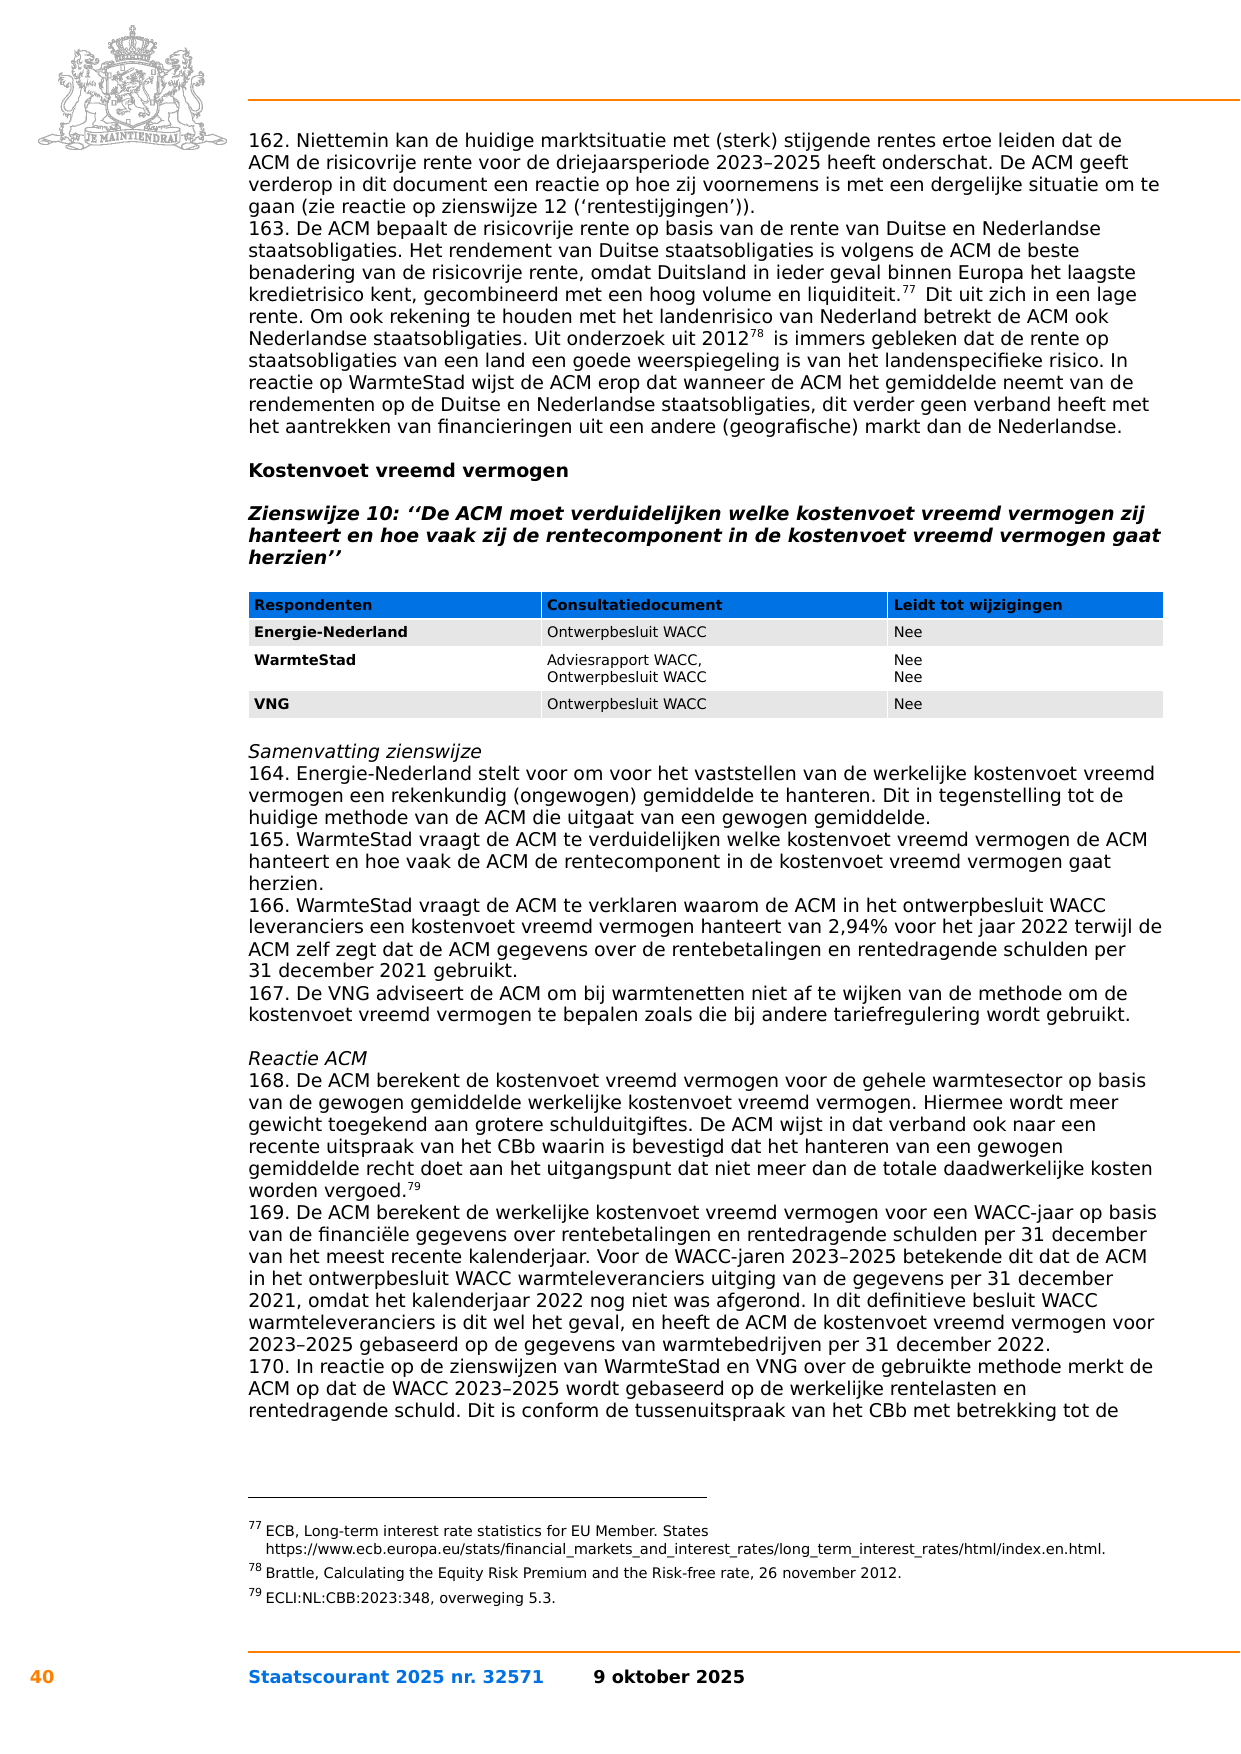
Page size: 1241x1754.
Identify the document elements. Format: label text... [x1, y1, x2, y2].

text 163. De ACM bepaalt de risicovrije rente op basis van de rente van Duitse en Nederlandse staatsobligaties. Het rendement van Duitse staatsobligaties is volgens de ACM de beste benadering van de risicovrije rente, omdat Duitsland in ieder geval binnen Europa het laagste kredietrisico kent, gecombineerd met een hoog volume en liquiditeit. Dit uit zich in een lage rente. Om ook rekening te houden met het landenrisico van Nederland betrekt de ACM ook Nederlandse staatsobligaties. Uit onderzoek uit 2012 is immers gebleken dat de rente op staatsobligaties van een land een goede weerspiegeling is van het landenspecifieke risico. In reactie op WarmteStad wijst de ACM erop dat wanneer de ACM het gemiddelde neemt van de rendementen op de Duitse en Nederlandse staatsobligaties, dit verder geen verband heeft met het aantrekken van financieringen uit een andere (geografische) markt dan de Nederlandse. [248, 218, 1163, 438]
subtitle Samenvatting zienswijze [248, 741, 1163, 763]
table_cell Nee Nee [888, 647, 1163, 690]
text 169. De ACM berekent de werkelijke kostenvoet vreemd vermogen voor een WACC-jaar op basis van de financiële gegevens over rentebetalingen en rentedragende schulden per 31 december van het meest recente kalenderjaar. Voor de WACC-jaren 2023–2025 betekende dit dat de ACM in het ontwerpbesluit WACC warmteleveranciers uitging van de gegevens per 31 december 2021, omdat het kalenderjaar 2022 nog niet was afgerond. In dit definitieve besluit WACC warmteleveranciers is dit wel het geval, en heeft de ACM de kostenvoet vreemd vermogen voor 2023–2025 gebaseerd op de gegevens van warmtebedrijven per 31 december 2022. [248, 1202, 1163, 1356]
picture [38, 25, 227, 150]
table_cell Ontwerpbesluit WACC [542, 691, 887, 718]
text ECLI:NL:CBB:2023:348, overweging 5.3. [248, 1586, 1163, 1608]
text 164. Energie-Nederland stelt voor om voor het vaststellen van de werkelijke kostenvoet vreemd vermogen een rekenkundig (ongewogen) gemiddelde te hanteren. Dit in tegenstelling tot de huidige methode van de ACM die uitgaat van een gewogen gemiddelde. [248, 763, 1163, 828]
table_cell WarmteStad [249, 647, 541, 690]
text Zienswijze 10: ‘‘De ACM moet verduidelijken welke kostenvoet vreemd vermogen zij hanteert en hoe vaak zij de rentecomponent in de kostenvoet vreemd vermogen gaat herzien’’ [248, 503, 1163, 569]
text ECB, Long-term interest rate statistics for EU Member. States https://www.ecb.europa.eu/stats/financial_markets_and_interest_rates/long_term_interest_rates/html/index.en.html. [248, 1519, 1163, 1558]
subtitle Reactie ACM [248, 1048, 1163, 1070]
text 165. WarmteStad vraagt de ACM te verduidelijken welke kostenvoet vreemd vermogen de ACM hanteert en hoe vaak de ACM de rentecomponent in de kostenvoet vreemd vermogen gaat herzien. [248, 828, 1163, 894]
text Brattle, Calculating the Equity Risk Premium and the Risk-free rate, 26 november 2012. [248, 1561, 1163, 1583]
text 168. De ACM berekent de kostenvoet vreemd vermogen voor de gehele warmtesector op basis van de gewogen gemiddelde werkelijke kostenvoet vreemd vermogen. Hiermee wordt meer gewicht toegekend aan grotere schulduitgiftes. De ACM wijst in dat verband ook naar een recente uitspraak van het CBb waarin is bevestigd dat het hanteren van een gewogen gemiddelde recht doet aan het uitgangspunt dat niet meer dan de totale daadwerkelijke kosten worden vergoed. [248, 1070, 1163, 1202]
table_header Respondenten [249, 592, 541, 618]
table_cell Nee [888, 691, 1163, 718]
table_header Leidt tot wijzigingen [888, 592, 1163, 618]
table_cell Nee [888, 620, 1163, 646]
subtitle Kostenvoet vreemd vermogen [248, 459, 1163, 481]
table_header Consultatiedocument [542, 592, 887, 618]
table_cell VNG [249, 691, 541, 718]
table_cell Energie-Nederland [249, 620, 541, 646]
text 162. Niettemin kan de huidige marktsituatie met (sterk) stijgende rentes ertoe leiden dat de ACM de risicovrije rente voor de driejaarsperiode 2023–2025 heeft onderschat. De ACM geeft verderop in dit document een reactie op hoe zij voornemens is met een dergelijke situatie om te gaan (zie reactie op zienswijze 12 (‘rentestijgingen’)). [248, 130, 1163, 218]
text 166. WarmteStad vraagt de ACM te verklaren waarom de ACM in het ontwerpbesluit WACC leveranciers een kostenvoet vreemd vermogen hanteert van 2,94% voor het jaar 2022 terwijl de ACM zelf zegt dat de ACM gegevens over de rentebetalingen en rentedragende schulden per 31 december 2021 gebruikt. [248, 894, 1163, 982]
text 170. In reactie op de zienswijzen van WarmteStad en VNG over de gebruikte methode merkt de ACM op dat de WACC 2023–2025 wordt gebaseerd op de werkelijke rentelasten en rentedragende schuld. Dit is conform de tussenuitspraak van het CBb met betrekking tot de [248, 1356, 1163, 1422]
table_cell Adviesrapport WACC, Ontwerpbesluit WACC [542, 647, 887, 690]
table_cell Ontwerpbesluit WACC [542, 620, 887, 646]
text 167. De VNG adviseert de ACM om bij warmtenetten niet af te wijken van de methode om de kostenvoet vreemd vermogen te bepalen zoals die bij andere tariefregulering wordt gebruikt. [248, 982, 1163, 1026]
